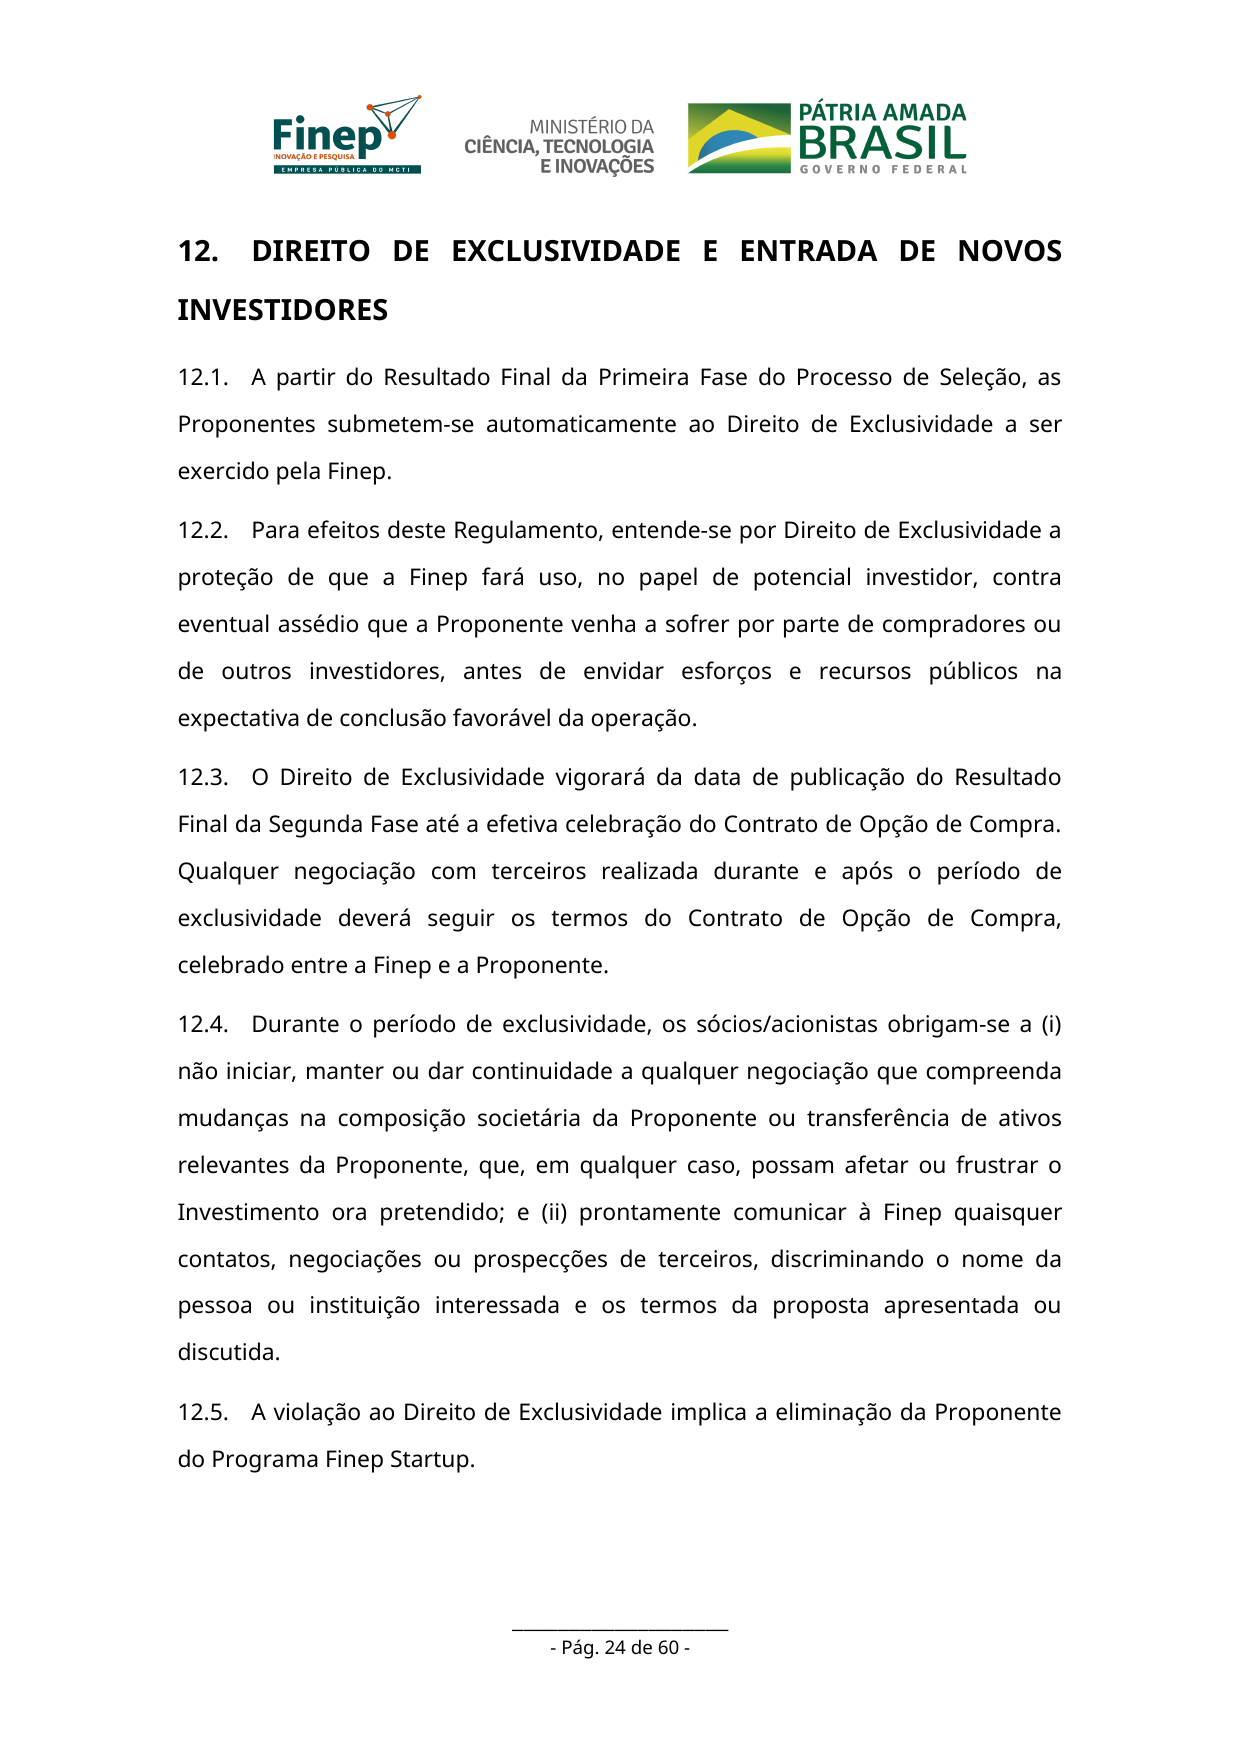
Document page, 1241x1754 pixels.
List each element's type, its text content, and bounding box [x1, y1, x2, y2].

list O Direito de Exclusividade vigorará da data de publicação do Resultado Final da Segunda Fase até a efetiva celebração do Contrato de Opção de Compra. Qualquer negociação com terceiros realizada durante e após o período de exclusividade deverá seguir os termos do Contrato de Opção de Compra, celebrado entre a Finep e a Proponente. [177, 761, 1063, 980]
list Para efeitos deste Regulamento, entende-se por Direito de Exclusividade a proteção de que a Finep fará uso, no papel de potencial investidor, contra eventual assédio que a Proponente venha a sofrer por parte de compradores ou de outros investidores, antes de envidar esforços e recursos públicos na expectativa de conclusão favorável da operação. [177, 514, 1063, 733]
list DIREITO DE EXCLUSIVIDADE E ENTRADA DE NOVOS INVESTIDORES [177, 230, 1063, 329]
list A violação ao Direito de Exclusividade implica a eliminação da Proponente do Programa Finep Startup. [177, 1396, 1063, 1474]
list A partir do Resultado Final da Primeira Fase do Processo de Seleção, as Proponentes submetem-se automaticamente ao Direito de Exclusividade a ser exercido pela Finep. [177, 361, 1063, 486]
list Durante o período de exclusividade, os sócios/acionistas obrigam-se a (i) não iniciar, manter ou dar continuidade a qualquer negociação que compreenda mudanças na composição societária da Proponente ou transferência de ativos relevantes da Proponente, que, em qualquer caso, possam afetar ou frustrar o Investimento ora pretendido; e (ii) prontamente comunicar à Finep quaisquer contatos, negociações ou prospecções de terceiros, discriminando o nome da pessoa ou instituição interessada e os termos da proposta apresentada ou discutida. [177, 1008, 1063, 1368]
